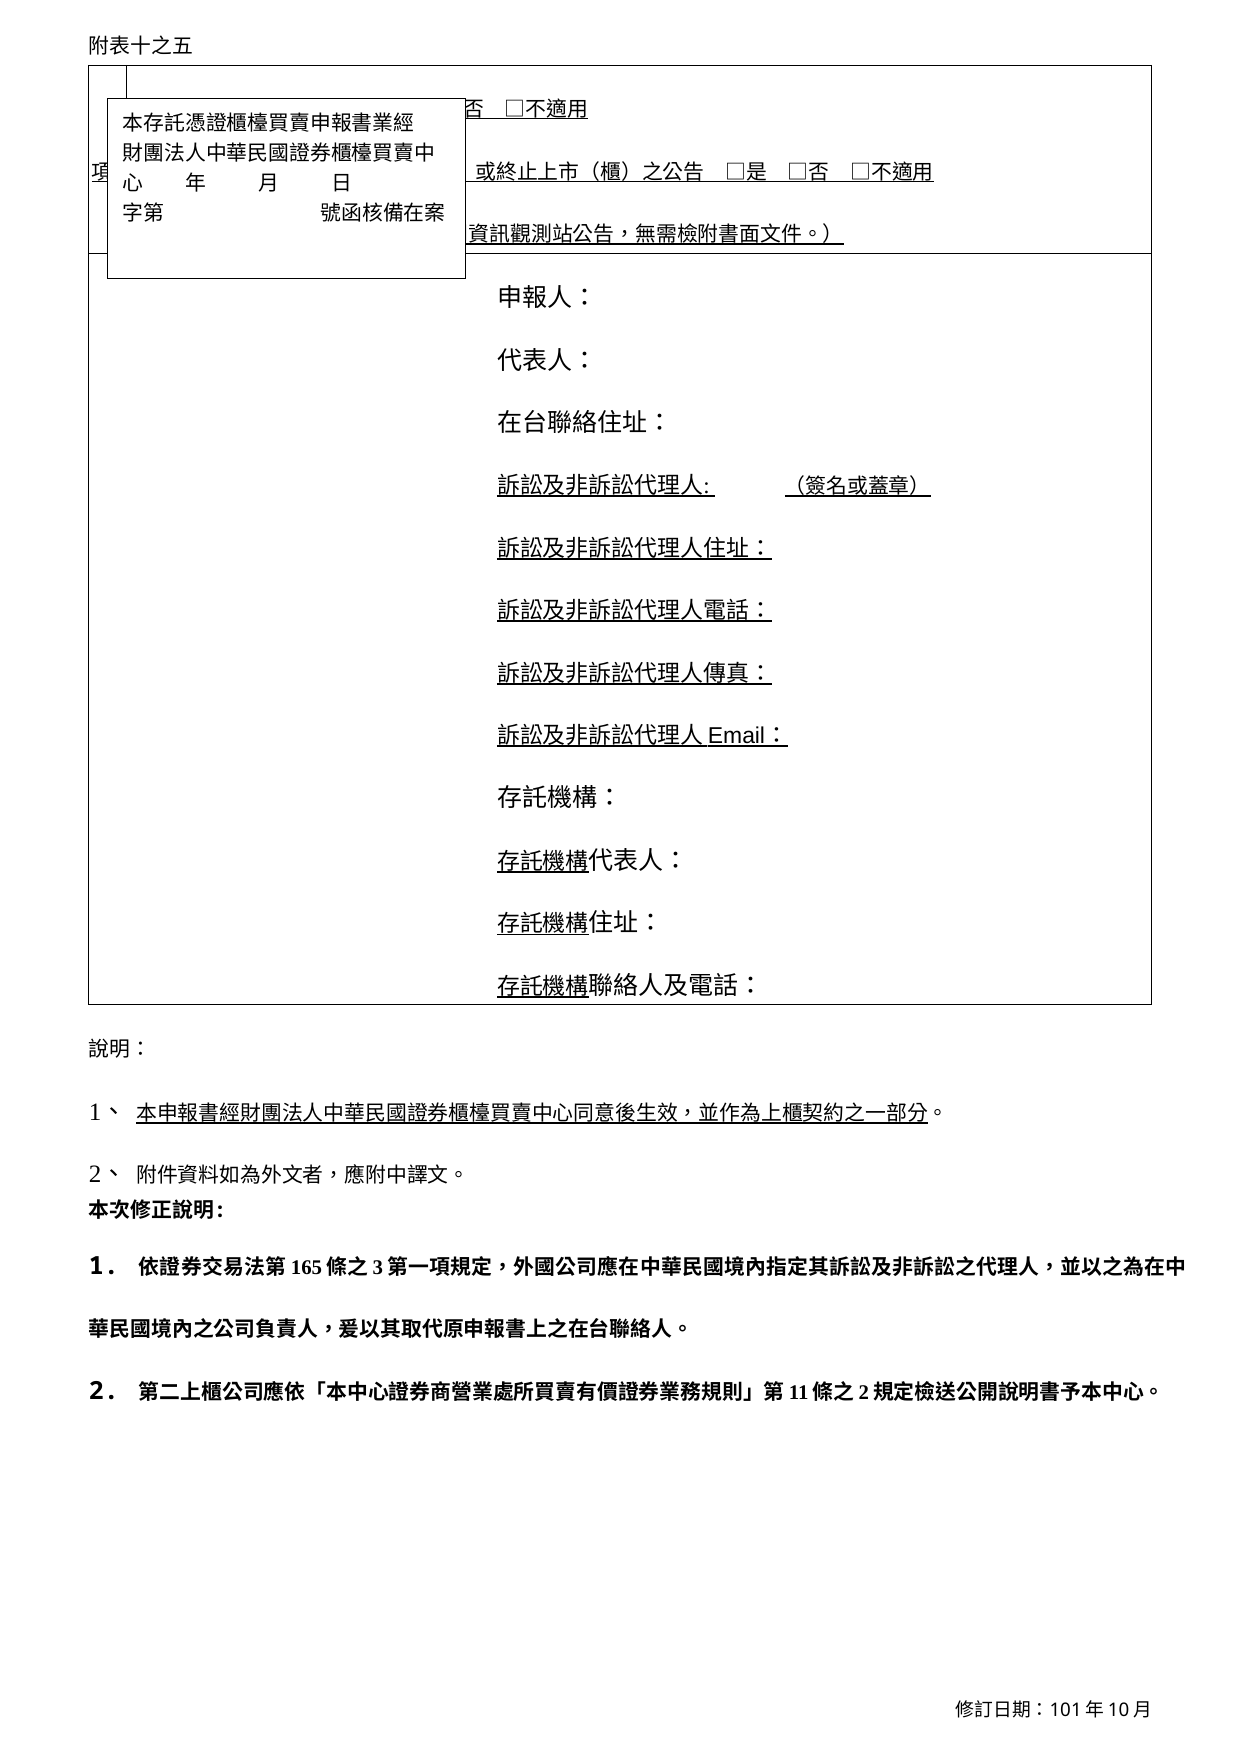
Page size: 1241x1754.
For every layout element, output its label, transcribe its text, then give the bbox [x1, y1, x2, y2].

table_cell 申報人： 代表人： 在台聯絡住址： 訴訟及非訴訟代理人: （簽名或蓋章） 訴訟及非訴訟代理人住址： 訴訟及非訴訟代理人電話： 訴訟及非訴訟代理人傳真： 訴訟及非訴訟代理人Email： 存託機構： 存託機構代表人： 存託機構住址： 存託機構聯絡人及電話： [89, 254, 1151, 1004]
table_cell 公告事 項 [89, 66, 126, 253]
text 本次修正說明: [89, 1193, 1152, 1223]
list 第二上櫃公司應依「本中心證券商營業處所買賣有價證券業務規則」第11條之2規定檢送公開說明書予本中心。 [89, 1348, 1189, 1411]
list 依證券交易法第165條之3第一項規定，外國公司應在中華民國境內指定其訴訟及非訴訟之代理人，並以之為在中華民國境內之公司負責人，爰以其取代原申報書上之在台聯絡人。 [89, 1223, 1189, 1348]
list 本申報書經財團法人中華民國證券櫃檯買賣中心同意後生效，並作為上櫃契約之一部分。 [89, 1068, 1189, 1130]
table_cell 1. 已完成上傳公開說明書稿本電子檔至主管機關指定之資訊申報網站（http://sii.tse.com.tw）。□是 □否 □不適用 2. 已於公開資訊觀測站完成下列公告: (1) TDR除權(息)公告 □是 □否 □不適用 (2) 股票或公司債核准上市（櫃）或終止上市（櫃）之公告 □是 □否 □不適用 （公告事項請自行勾選是否已於公開資訊觀測站公告，無需檢附書面文件。） [127, 66, 1151, 253]
list 附件資料如為外文者，應附中譯文。 [89, 1130, 1189, 1193]
text 說明： [89, 1005, 1189, 1068]
